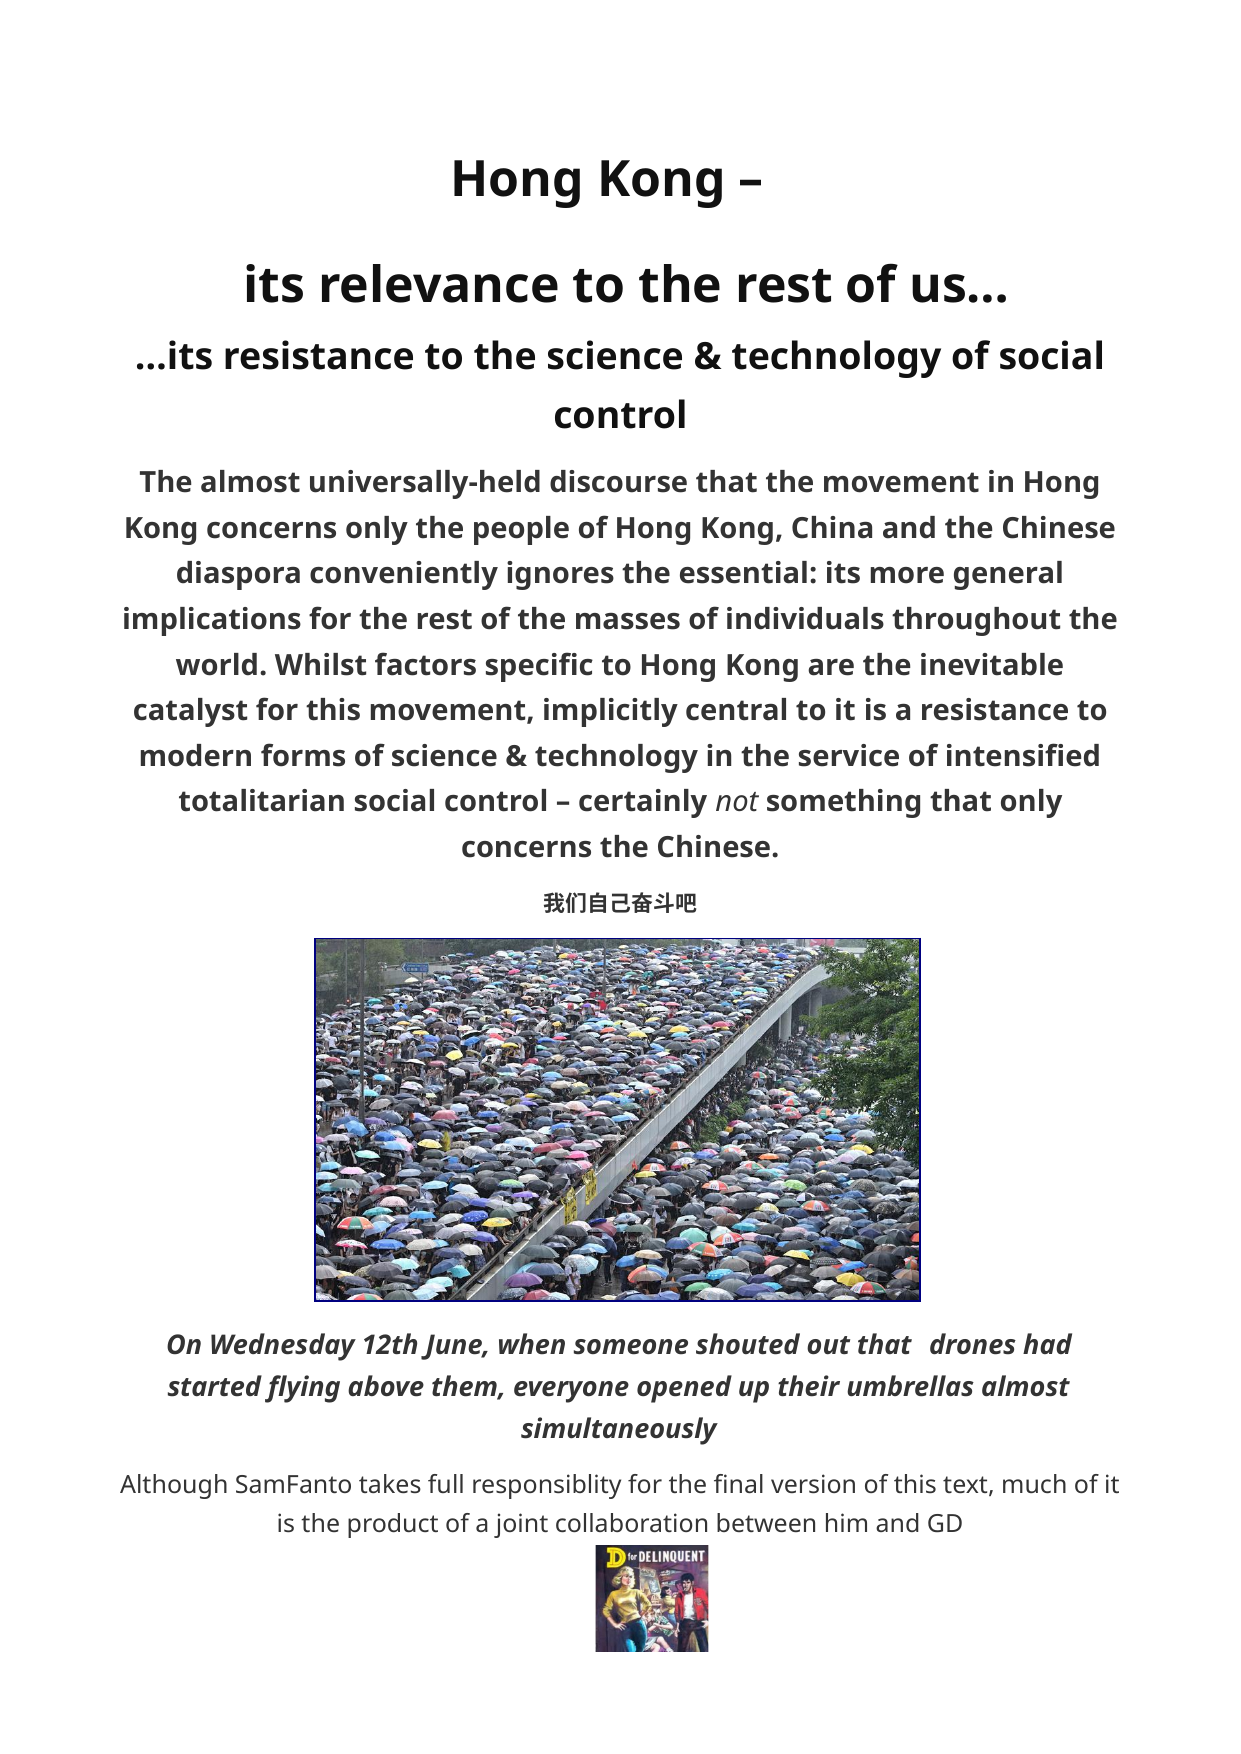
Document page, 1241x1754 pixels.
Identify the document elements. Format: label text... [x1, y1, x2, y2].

text The almost universally-held discourse that the movement in Hong Kong concerns only the people of Hong Kong, China and the Chinese diaspora conveniently ignores the essential: its more general implications for the rest of the masses of individuals throughout the world. Whilst factors specific to Hong Kong are the inevitable catalyst for this movement, implicitly central to it is a resistance to modern forms of science & technology in the service of intensified totalitarian social control – certainly not something that only concerns the Chinese. [118, 461, 1122, 866]
text …its resistance to the science & technology of social control [118, 329, 1122, 439]
text 我们自己奋斗吧 [118, 886, 1122, 918]
text On Wednesday 12th June, when someone shouted out that drones had started flying above them, everyone opened up their umbrellas almost simultaneously [118, 1325, 1122, 1447]
text Although SamFanto takes full responsiblity for the final version of this text, much of it is the product of a joint collaboration between him and GD [118, 1467, 1122, 1540]
picture [316, 939, 919, 1300]
subtitle Hong Kong – [118, 143, 1122, 211]
subtitle its relevance to the rest of us… [118, 249, 1122, 317]
picture [595, 1545, 709, 1652]
